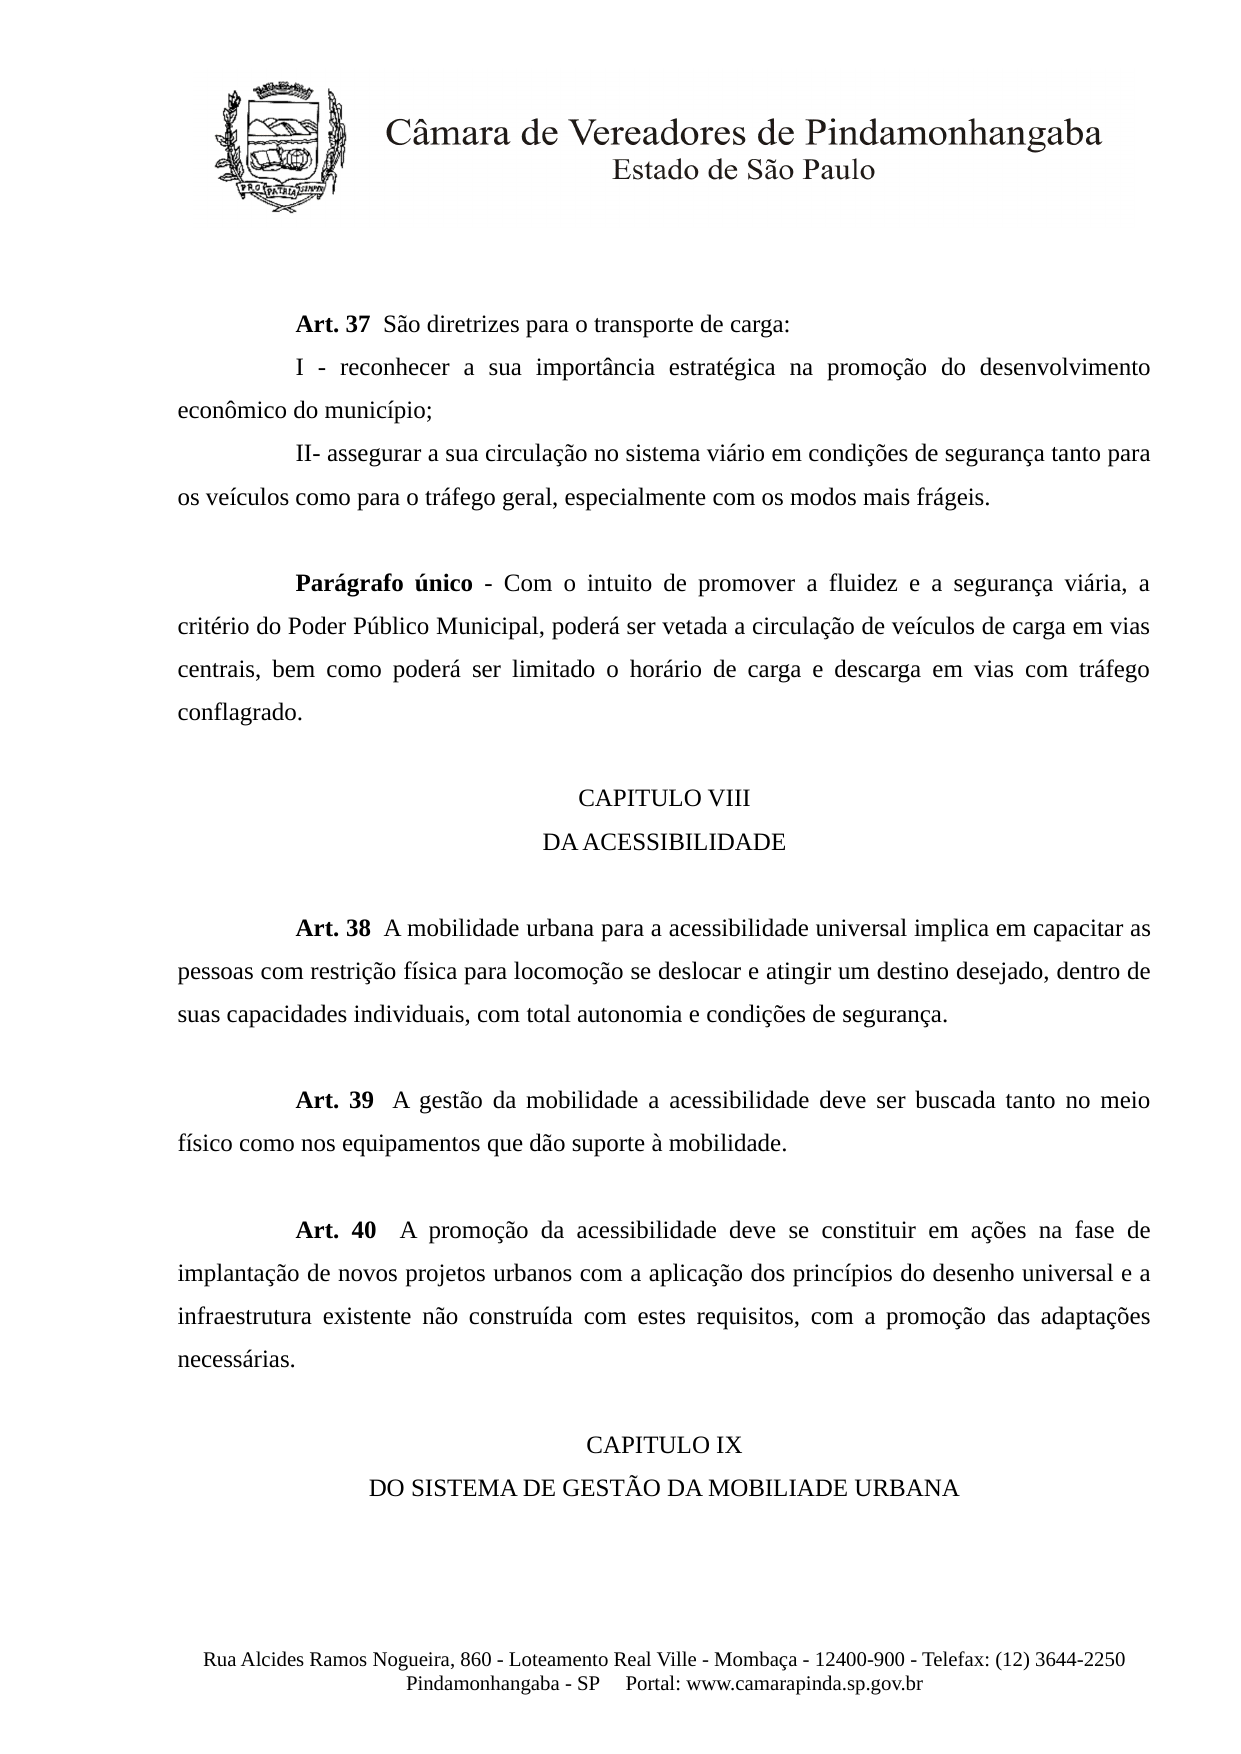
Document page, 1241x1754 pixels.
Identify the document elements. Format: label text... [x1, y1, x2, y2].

text I - reconhecer a sua importância estratégica na promoção do desenvolvimento econômico do município; [177, 352, 1152, 424]
text Parágrafo único - Com o intuito de promover a fluidez e a segurança viária, a critério do Poder Público Municipal, poderá ser vetada a circulação de veículos de carga em vias centrais, bem como poderá ser limitado o horário de carga e descarga em vias com tráfego conflagrado. [177, 568, 1152, 726]
text CAPITULO IX [177, 1430, 1152, 1459]
picture [193, 68, 1135, 228]
text Art. 37 São diretrizes para o transporte de carga: [177, 309, 1152, 338]
text CAPITULO VIII [177, 783, 1152, 812]
text Art. 40 A promoção da acessibilidade deve se constituir em ações na fase de implantação de novos projetos urbanos com a aplicação dos princípios do desenho universal e a infraestrutura existente não construída com estes requisitos, com a promoção das adaptações necessárias. [177, 1215, 1152, 1373]
text II- assegurar a sua circulação no sistema viário em condições de segurança tanto para os veículos como para o tráfego geral, especialmente com os modos mais frágeis. [177, 438, 1152, 510]
text DO SISTEMA DE GESTÃO DA MOBILIADE URBANA [177, 1473, 1152, 1502]
text Art. 39 A gestão da mobilidade a acessibilidade deve ser buscada tanto no meio físico como nos equipamentos que dão suporte à mobilidade. [177, 1085, 1152, 1157]
text Art. 38 A mobilidade urbana para a acessibilidade universal implica em capacitar as pessoas com restrição física para locomoção se deslocar e atingir um destino desejado, dentro de suas capacidades individuais, com total autonomia e condições de segurança. [177, 913, 1152, 1028]
text DA ACESSIBILIDADE [177, 827, 1152, 855]
